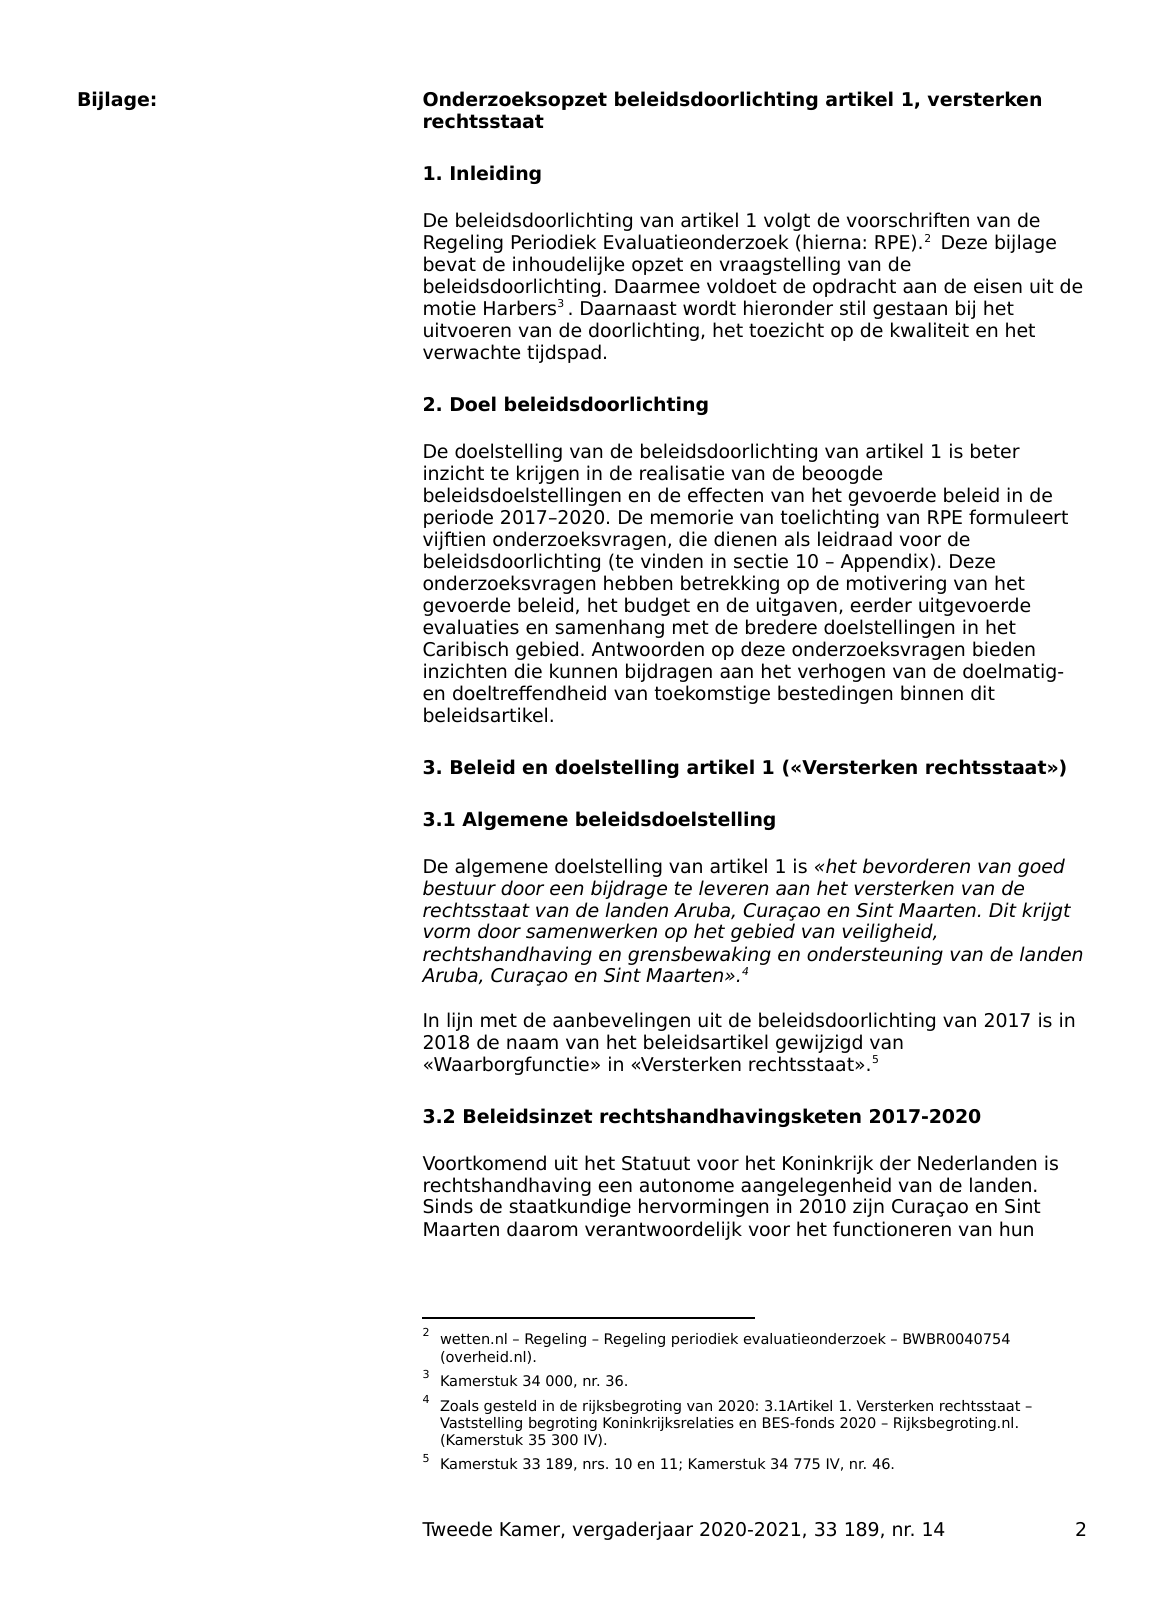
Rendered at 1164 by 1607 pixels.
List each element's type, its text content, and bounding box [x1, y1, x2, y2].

subtitle 3.1 Algemene beleidsdoelstelling [422, 808, 1087, 831]
text De algemene doelstelling van artikel 1 is «het bevorderen van goed bestuur door een bijdrage te leveren aan het versterken van de rechtsstaat van de landen Aruba, Curaçao en Sint Maarten. Dit krijgt vorm door samenwerken op het gebied van veiligheid, rechtshandhaving en grensbewaking en ondersteuning van de landen Aruba, Curaçao en Sint Maarten». [422, 856, 1087, 987]
text Zoals gesteld in de rijksbegroting van 2020: 3.1Artikel 1. Versterken rechtsstaat – Vaststelling begroting Koninkrijksrelaties en BES-fonds 2020 – Rijksbegroting.nl. (Kamerstuk 35 300 IV). [422, 1393, 1087, 1449]
text Kamerstuk 34 000, nr. 36. [422, 1368, 1087, 1391]
text De doelstelling van de beleidsdoorlichting van artikel 1 is beter inzicht te krijgen in de realisatie van de beoogde beleidsdoelstellingen en de effecten van het gevoerde beleid in de periode 2017–2020. De memorie van toelichting van RPE formuleert vijftien onderzoeksvragen, die dienen als leidraad voor de beleidsdoorlichting (te vinden in sectie 10 – Appendix). Deze onderzoeksvragen hebben betrekking op de motivering van het gevoerde beleid, het budget en de uitgaven, eerder uitgevoerde evaluaties en samenhang met de bredere doelstellingen in het Caribisch gebied. Antwoorden op deze onderzoeksvragen bieden inzichten die kunnen bijdragen aan het verhogen van de doelmatig- en doeltreffendheid van toekomstige bestedingen binnen dit beleidsartikel. [422, 441, 1087, 727]
subtitle 1. Inleiding [422, 163, 1087, 185]
subtitle Bijlage: Onderzoeksopzet beleidsdoorlichting artikel 1, versterken rechtsstaat [77, 89, 1087, 133]
text In lijn met de aanbevelingen uit de beleidsdoorlichting van 2017 is in 2018 de naam van het beleidsartikel gewijzigd van «Waarborgfunctie» in «Versterken rechtsstaat». [422, 1009, 1087, 1076]
subtitle 3.2 Beleidsinzet rechtshandhavingsketen 2017-2020 [422, 1106, 1087, 1127]
text De beleidsdoorlichting van artikel 1 volgt de voorschriften van de Regeling Periodiek Evaluatieonderzoek (hierna: RPE). Deze bijlage bevat de inhoudelijke opzet en vraagstelling van de beleidsdoorlichting. Daarmee voldoet de opdracht aan de eisen uit de motie Harbers. Daarnaast wordt hieronder stil gestaan bij het uitvoeren van de doorlichting, het toezicht op de kwaliteit en het verwachte tijdspad. [422, 210, 1087, 364]
subtitle 3. Beleid en doelstelling artikel 1 («Versterken rechtsstaat») [422, 757, 1087, 778]
subtitle 2. Doel beleidsdoorlichting [422, 394, 1087, 416]
text Kamerstuk 33 189, nrs. 10 en 11; Kamerstuk 34 775 IV, nr. 46. [422, 1452, 1087, 1474]
text wetten.nl – Regeling – Regeling periodiek evaluatieonderzoek – BWBR0040754 (overheid.nl). [422, 1327, 1087, 1366]
text Voortkomend uit het Statuut voor het Koninkrijk der Nederlanden is rechtshandhaving een autonome aangelegenheid van de landen. Sinds de staatkundige hervormingen in 2010 zijn Curaçao en Sint Maarten daarom verantwoordelijk voor het functioneren van hun [422, 1152, 1087, 1240]
